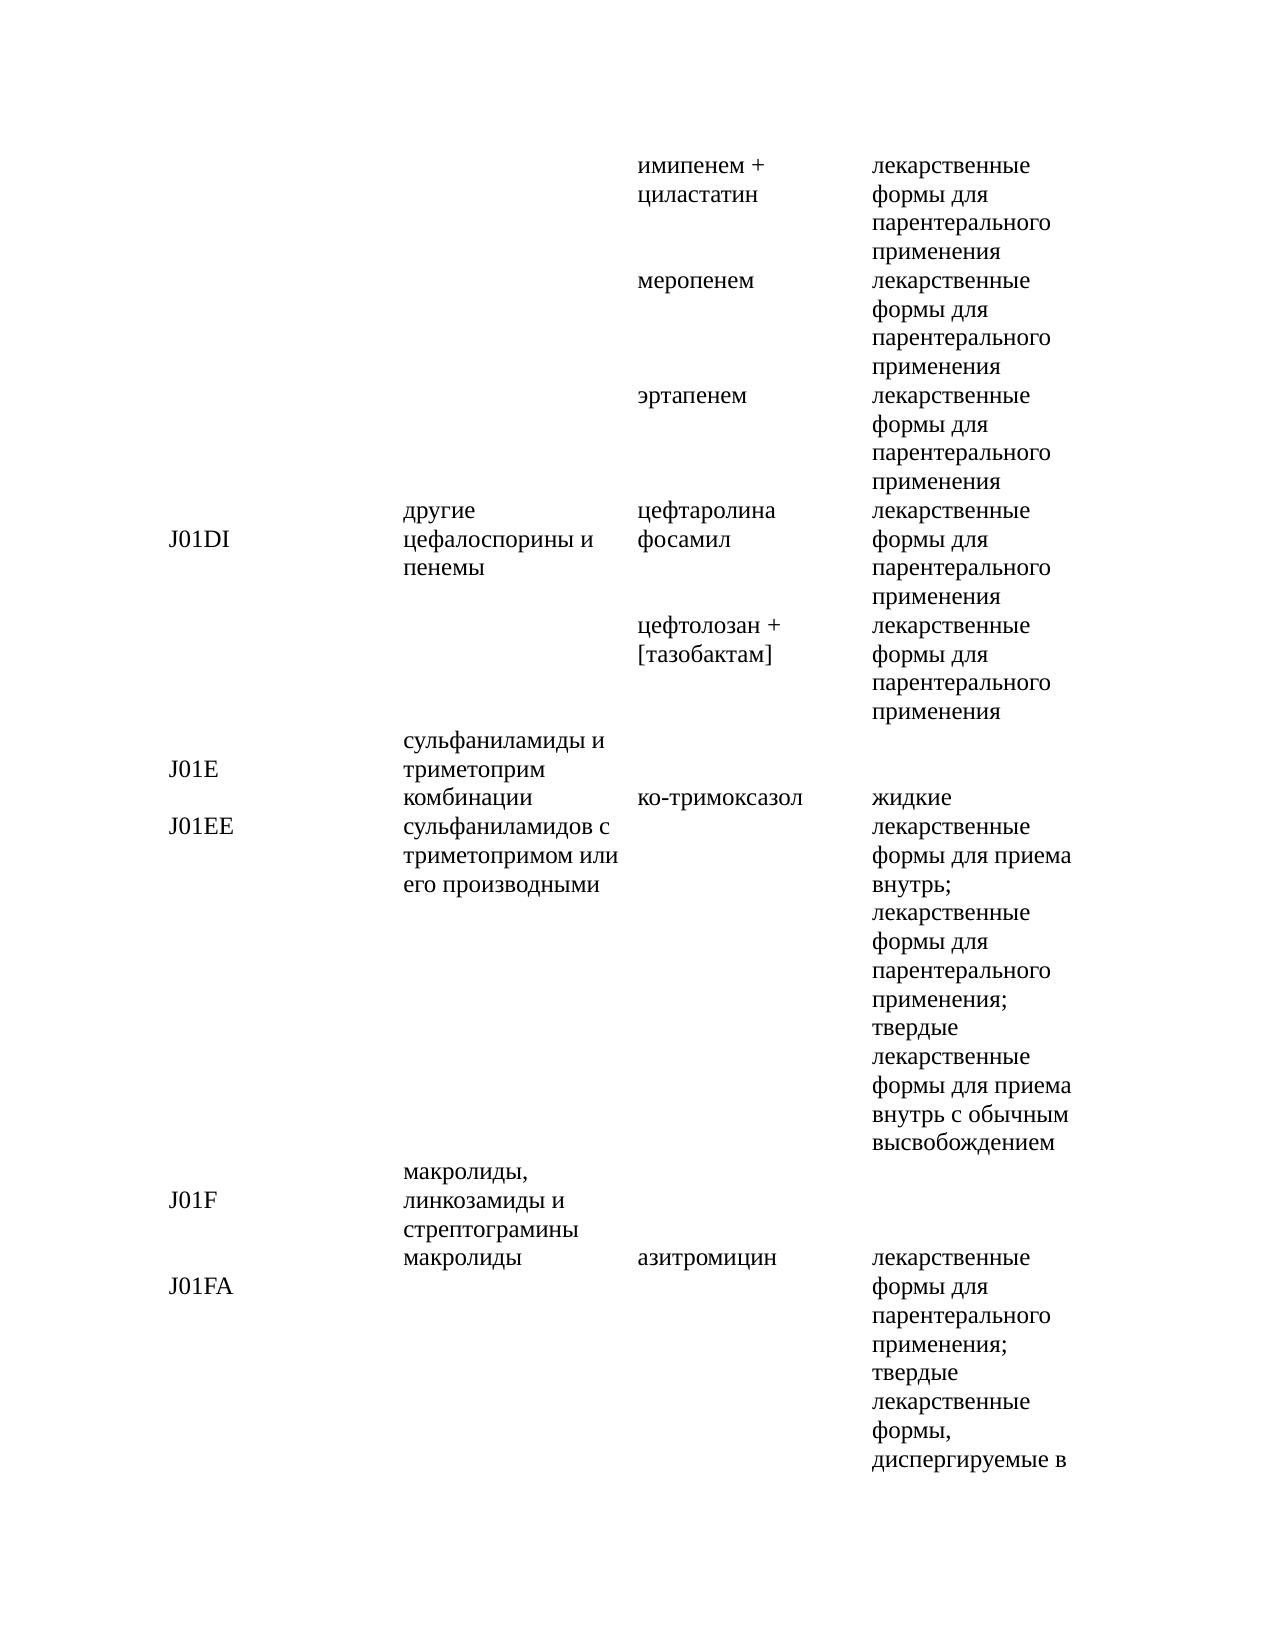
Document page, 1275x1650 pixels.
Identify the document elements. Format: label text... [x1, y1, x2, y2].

table_cell [872, 725, 1106, 782]
table_cell [403, 150, 637, 495]
table_cell J01DI [169, 495, 403, 725]
table_cell макролиды [403, 1243, 637, 1472]
table_cell J01E [169, 725, 403, 782]
table_cell комбинации сульфаниламидов с триметопримом или его производными [403, 783, 637, 1156]
table_cell имипенем + циластатин [638, 150, 872, 265]
table_cell лекарственные формы для парентерального применения [872, 380, 1106, 495]
table_cell [638, 1156, 872, 1242]
table_cell эртапенем [638, 380, 872, 495]
table_cell цефтолозан + [тазобактам] [638, 610, 872, 725]
table_cell [169, 150, 403, 495]
table_cell другие цефалоспорины и пенемы [403, 495, 637, 725]
table_cell [638, 725, 872, 782]
table_cell цефтаролина фосамил [638, 495, 872, 610]
table_cell макролиды, линкозамиды и стрептограмины [403, 1156, 637, 1242]
table_cell меропенем [638, 265, 872, 380]
table_cell [872, 1156, 1106, 1242]
table_cell лекарственные формы для парентерального применения; твердые лекарственные формы, диспергируемые в [872, 1243, 1106, 1472]
table_cell лекарственные формы для парентерального применения [872, 265, 1106, 380]
table_cell ко-тримоксазол [638, 783, 872, 1156]
table_cell азитромицин [638, 1243, 872, 1472]
table_cell J01F [169, 1156, 403, 1242]
table_cell лекарственные формы для парентерального применения [872, 495, 1106, 610]
table_cell J01FA [169, 1243, 403, 1472]
table_cell жидкие лекарственные формы для приема внутрь; лекарственные формы для парентерального применения; твердые лекарственные формы для приема внутрь с обычным высвобождением [872, 783, 1106, 1156]
table_cell сульфаниламиды и триметоприм [403, 725, 637, 782]
table_cell лекарственные формы для парентерального применения [872, 150, 1106, 265]
table_cell лекарственные формы для парентерального применения [872, 610, 1106, 725]
table_cell J01EE [169, 783, 403, 1156]
